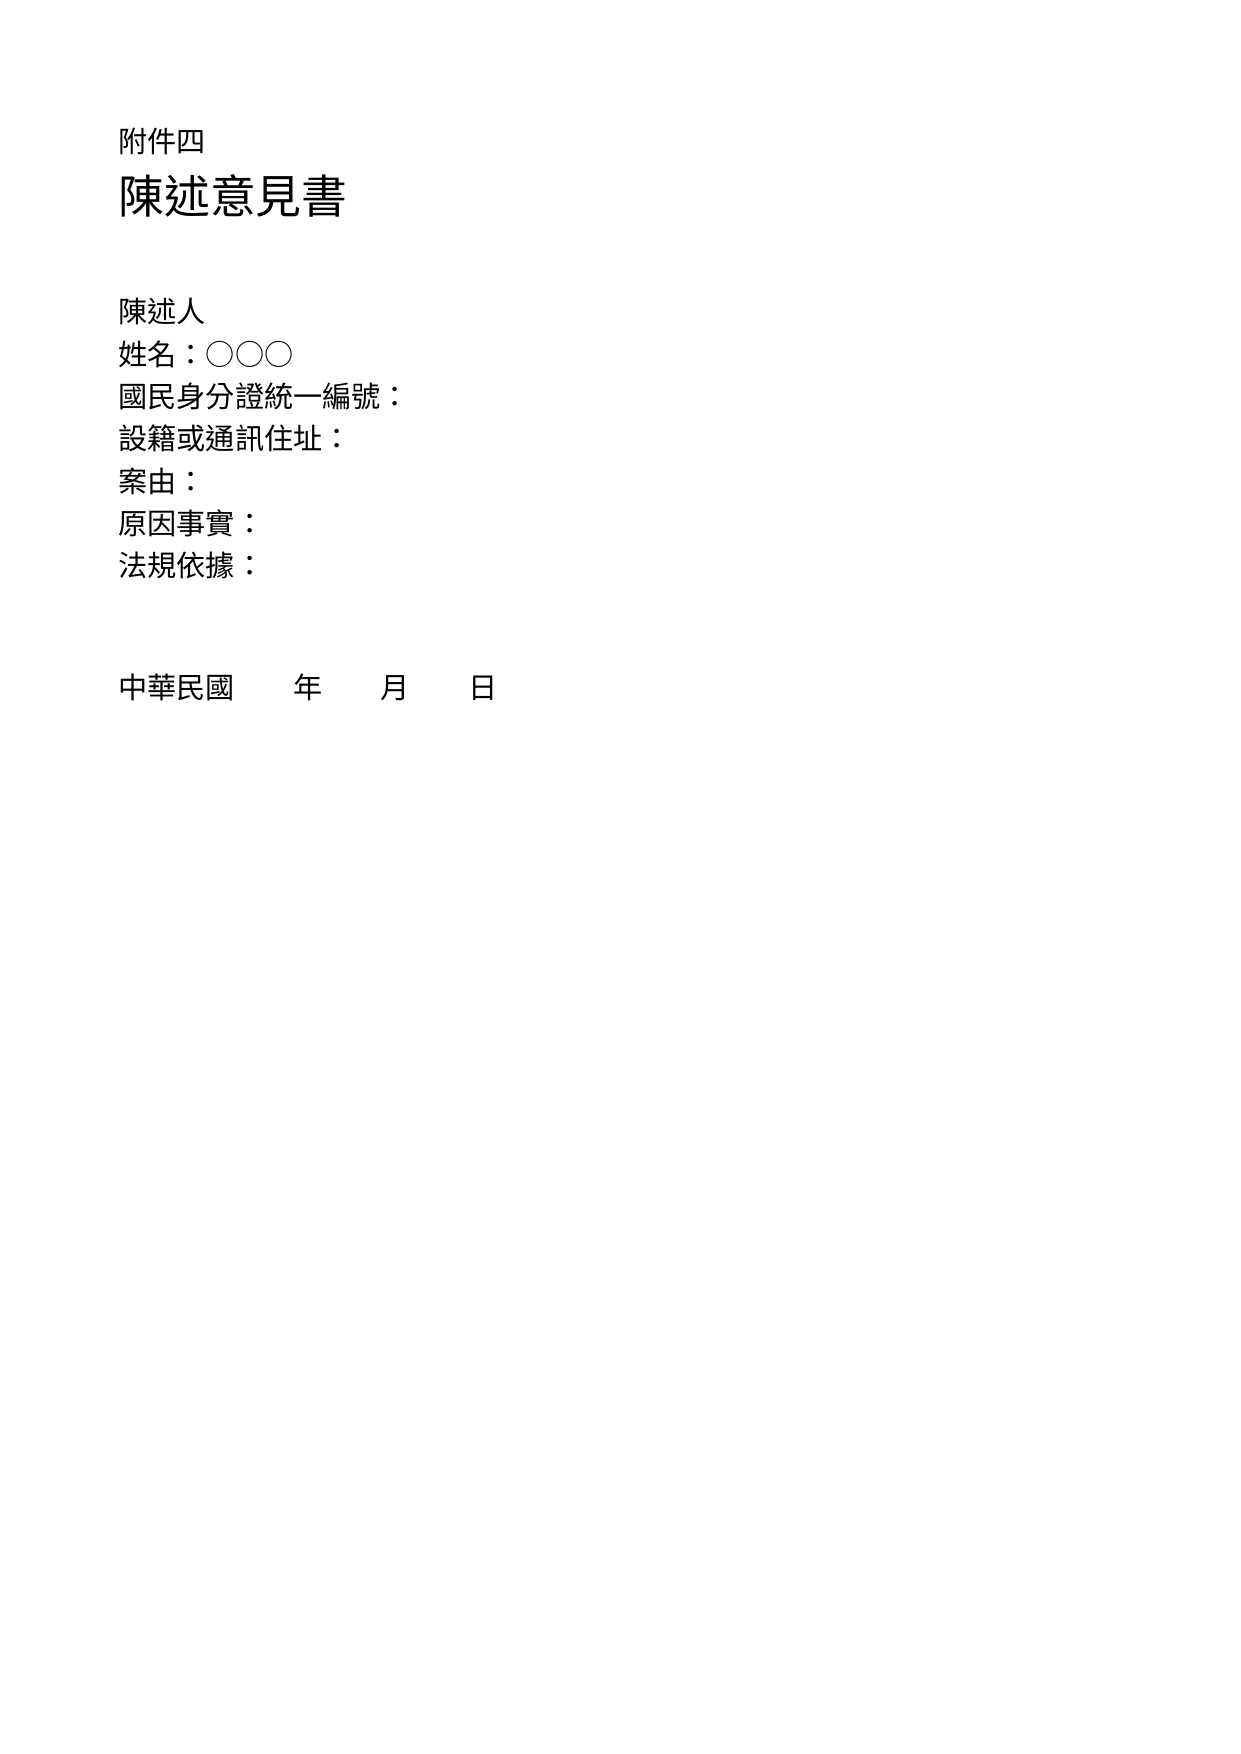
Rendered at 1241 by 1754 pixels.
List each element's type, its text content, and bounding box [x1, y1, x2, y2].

text 姓名：○○○ [118, 331, 1122, 374]
text 附件四 [118, 118, 1122, 160]
text 設籍或通訊住址： [118, 416, 1122, 458]
text 中華民國 年 月 日 [118, 664, 1122, 707]
text 陳述意見書 [118, 160, 1122, 227]
text 法規依據： [118, 543, 1122, 585]
text 原因事實： [118, 501, 1122, 543]
text 國民身分證統一編號： [118, 374, 1122, 416]
text 案由： [118, 458, 1122, 501]
text 陳述人 [118, 289, 1122, 331]
